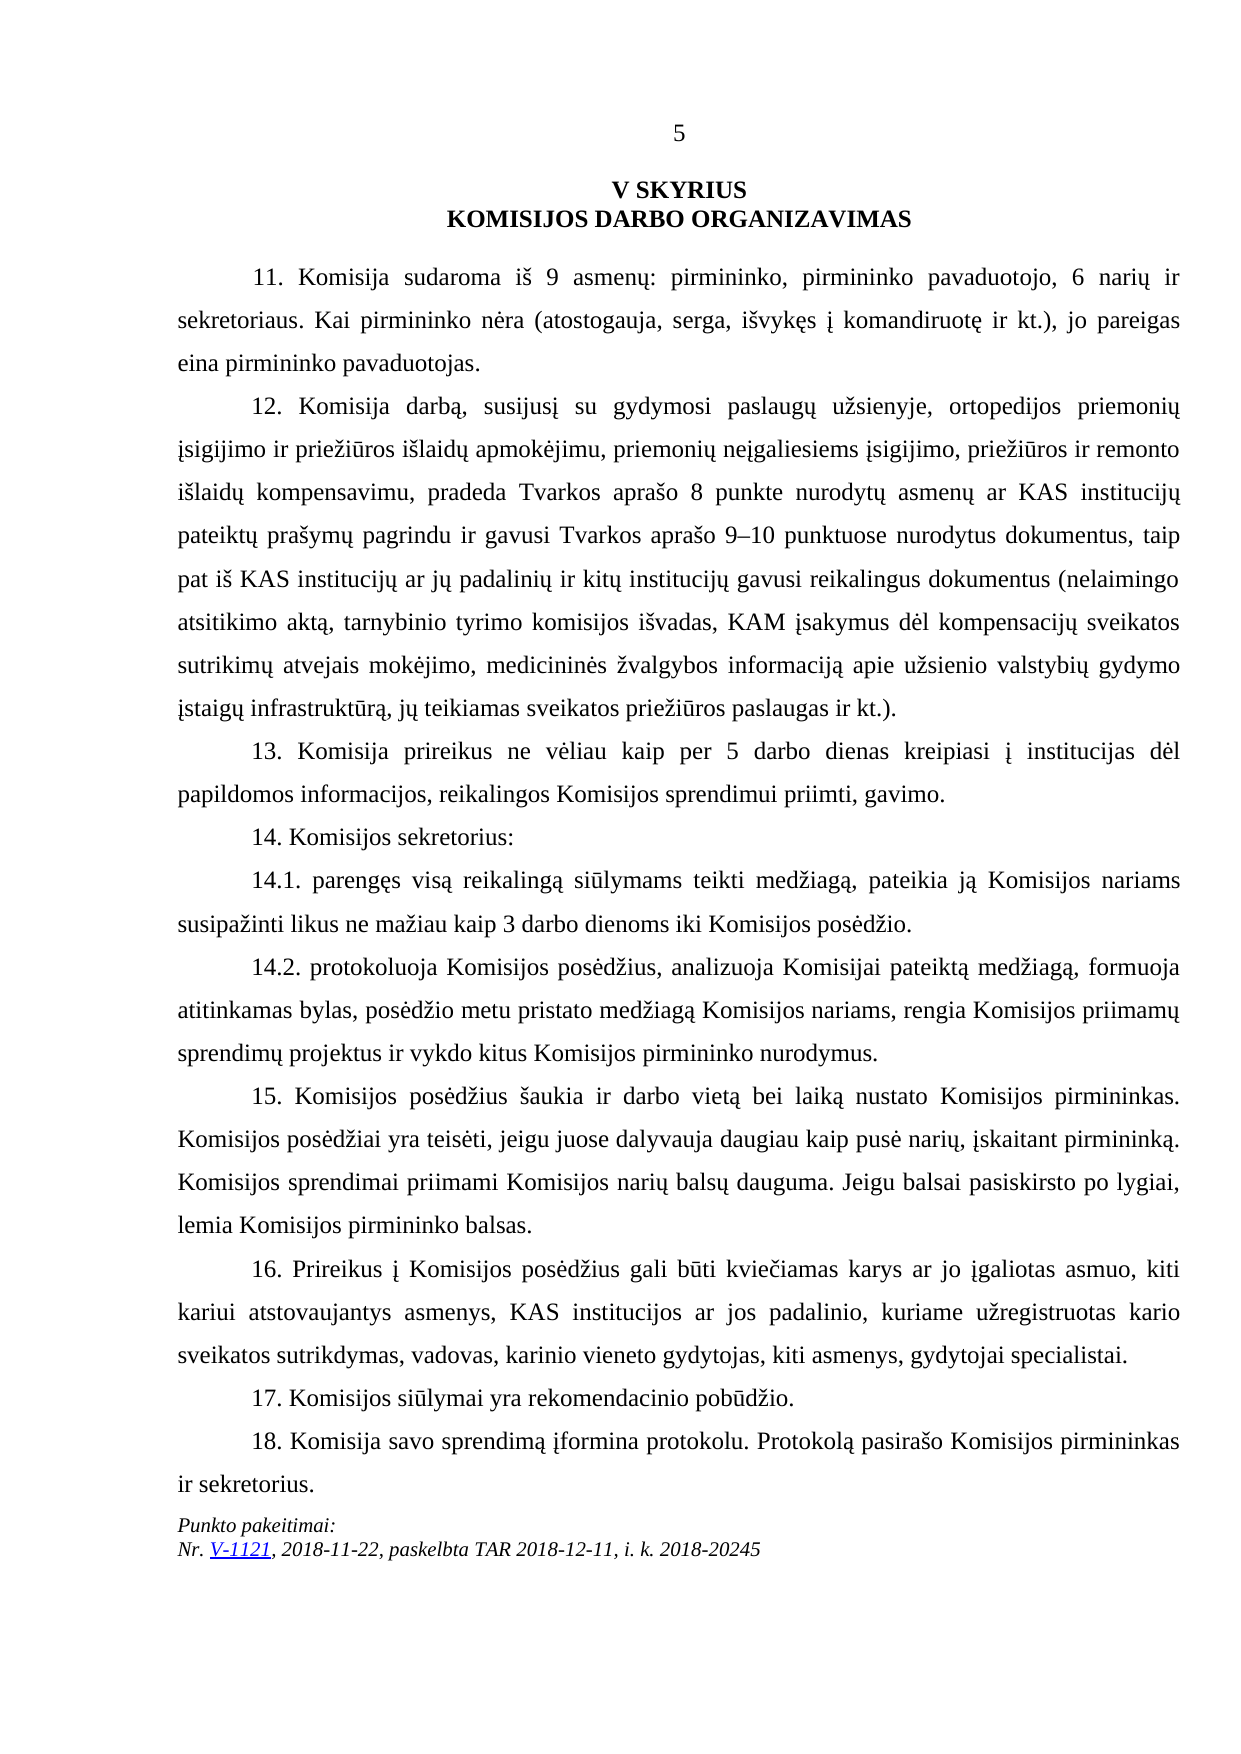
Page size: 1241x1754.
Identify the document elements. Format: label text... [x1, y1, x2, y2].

text 14.1. parengęs visą reikalingą siūlymams teikti medžiagą, pateikia ją Komisijos nariams susipažinti likus ne mažiau kaip 3 darbo dienoms iki Komisijos posėdžio. [177, 866, 1181, 937]
text 14. Komisijos sekretorius: [177, 822, 1181, 851]
text 18. Komisija savo sprendimą įformina protokolu. Protokolą pasirašo Komisijos pirmininkas ir sekretorius. [177, 1426, 1181, 1498]
text 17. Komisijos siūlymai yra rekomendacinio pobūdžio. [177, 1383, 1181, 1412]
text 15. Komisijos posėdžius šaukia ir darbo vietą bei laiką nustato Komisijos pirmininkas. Komisijos posėdžiai yra teisėti, jeigu juose dalyvauja daugiau kaip pusė narių, įskaitant pirmininką. Komisijos sprendimai priimami Komisijos narių balsų dauguma. Jeigu balsai pasiskirsto po lygiai, lemia Komisijos pirmininko balsas. [177, 1081, 1181, 1239]
text 14.2. protokoluoja Komisijos posėdžius, analizuoja Komisijai pateiktą medžiagą, formuoja atitinkamas bylas, posėdžio metu pristato medžiagą Komisijos nariams, rengia Komisijos priimamų sprendimų projektus ir vykdo kitus Komisijos pirmininko nurodymus. [177, 952, 1181, 1067]
text KOMISIJOS DARBO ORGANIZAVIMAS [177, 204, 1181, 233]
text 12. Komisija darbą, susijusį su gydymosi paslaugų užsienyje, ortopedijos priemonių įsigijimo ir priežiūros išlaidų apmokėjimu, priemonių neįgaliesiems įsigijimo, priežiūros ir remonto išlaidų kompensavimu, pradeda Tvarkos aprašo 8 punkte nurodytų asmenų ar KAS institucijų pateiktų prašymų pagrindu ir gavusi Tvarkos aprašo 9–10 punktuose nurodytus dokumentus, taip pat iš KAS institucijų ar jų padalinių ir kitų institucijų gavusi reikalingus dokumentus (nelaimingo atsitikimo aktą, tarnybinio tyrimo komisijos išvadas, KAM įsakymus dėl kompensacijų sveikatos sutrikimų atvejais mokėjimo, medicininės žvalgybos informaciją apie užsienio valstybių gydymo įstaigų infrastruktūrą, jų teikiamas sveikatos priežiūros paslaugas ir kt.). [177, 391, 1181, 722]
text Nr. V-1121, 2018-11-22, paskelbta TAR 2018-12-11, i. k. 2018-20245 [177, 1537, 1181, 1561]
text 11. Komisija sudaroma iš 9 asmenų: pirmininko, pirmininko pavaduotojo, 6 narių ir sekretoriaus. Kai pirmininko nėra (atostogauja, serga, išvykęs į komandiruotę ir kt.), jo pareigas eina pirmininko pavaduotojas. [177, 262, 1181, 377]
text V SKYRIUS [177, 176, 1181, 204]
text Punkto pakeitimai: [177, 1512, 1181, 1537]
text 16. Prireikus į Komisijos posėdžius gali būti kviečiamas karys ar jo įgaliotas asmuo, kiti kariui atstovaujantys asmenys, KAS institucijos ar jos padalinio, kuriame užregistruotas kario sveikatos sutrikdymas, vadovas, karinio vieneto gydytojas, kiti asmenys, gydytojai specialistai. [177, 1254, 1181, 1369]
text 13. Komisija prireikus ne vėliau kaip per 5 darbo dienas kreipiasi į institucijas dėl papildomos informacijos, reikalingos Komisijos sprendimui priimti, gavimo. [177, 736, 1181, 808]
